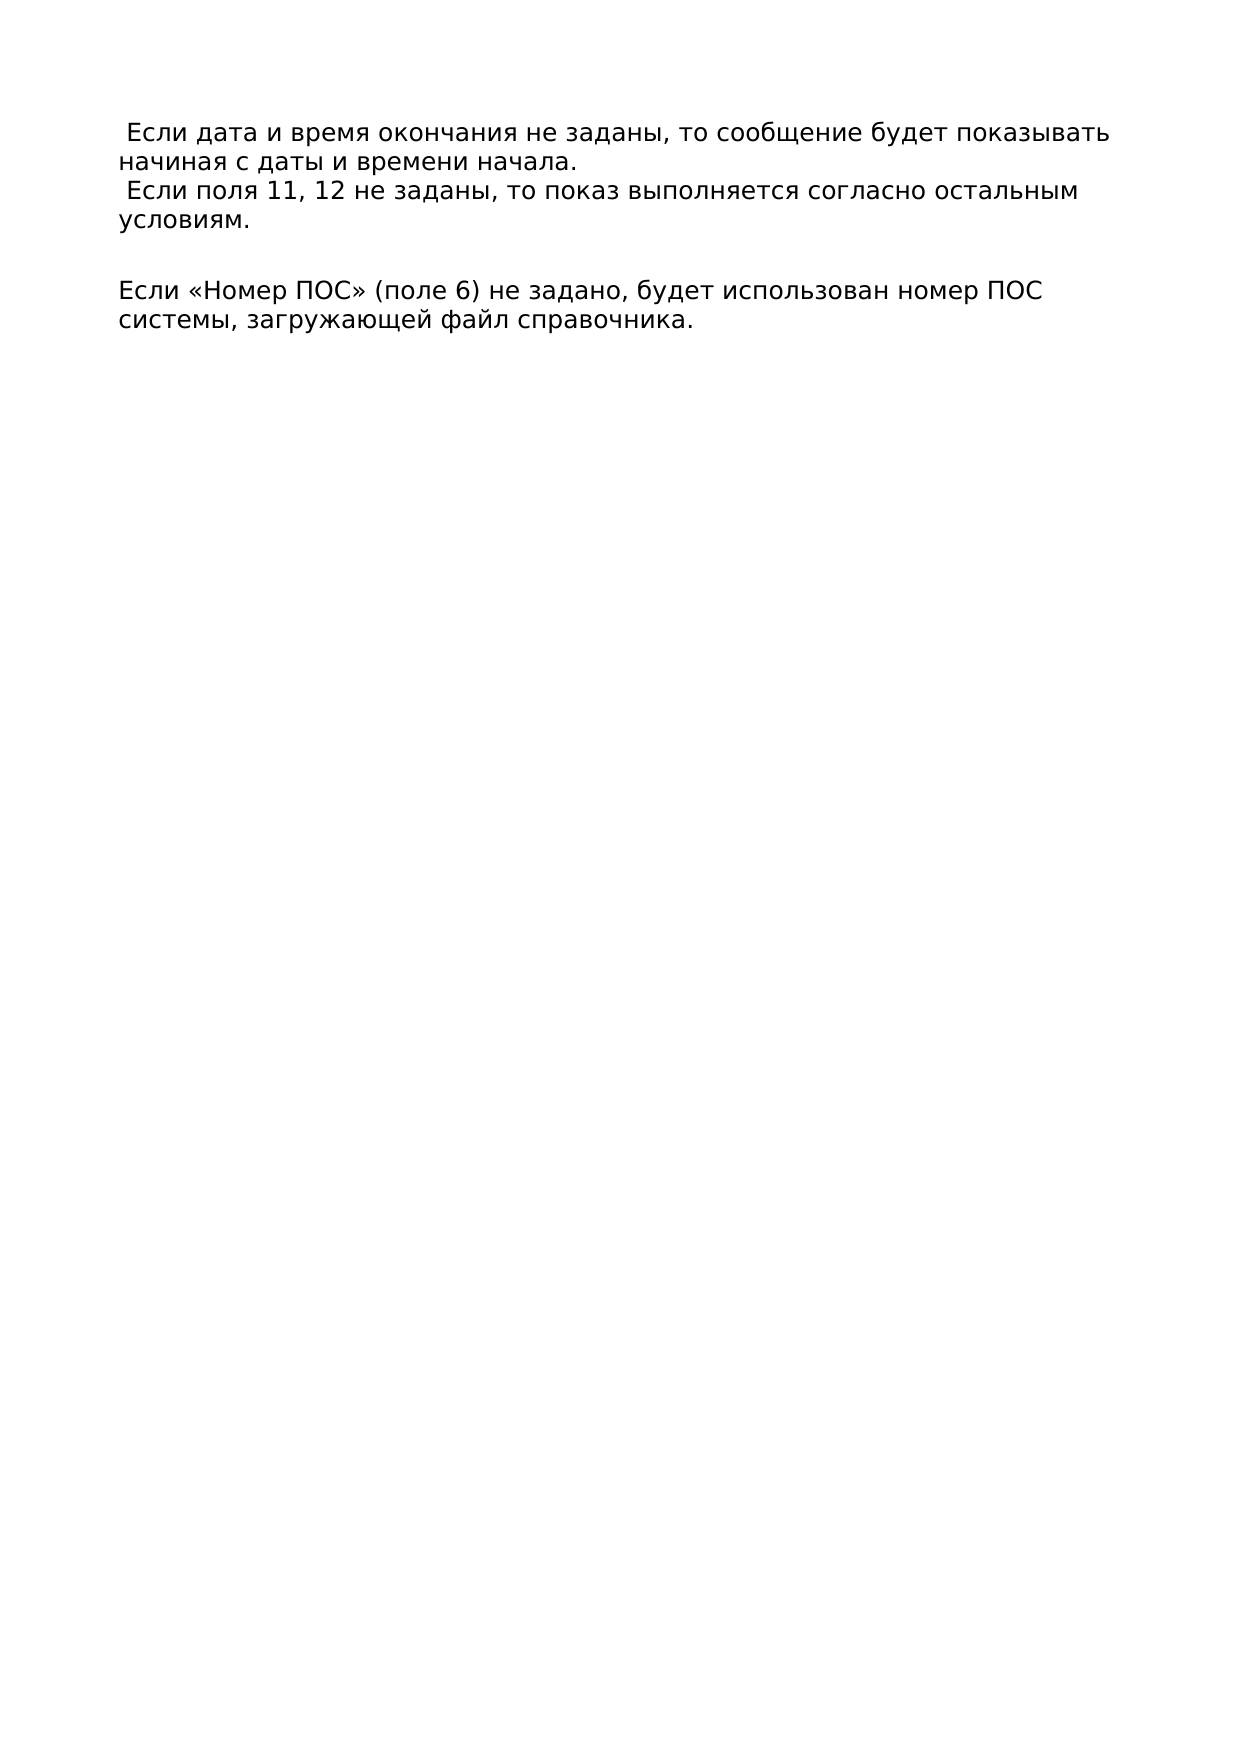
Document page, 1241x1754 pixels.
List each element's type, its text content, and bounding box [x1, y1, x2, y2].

text Если дата и время окончания не заданы, то сообщение будет показывать начиная с даты и времени начала. Если поля 11, 12 не заданы, то показ выполняется согласно остальным условиям. [118, 118, 1122, 264]
text Если «Номер ПОС» (поле 6) не задано, будет использован номер ПОС системы, загружающей файл справочника. [118, 276, 1122, 335]
